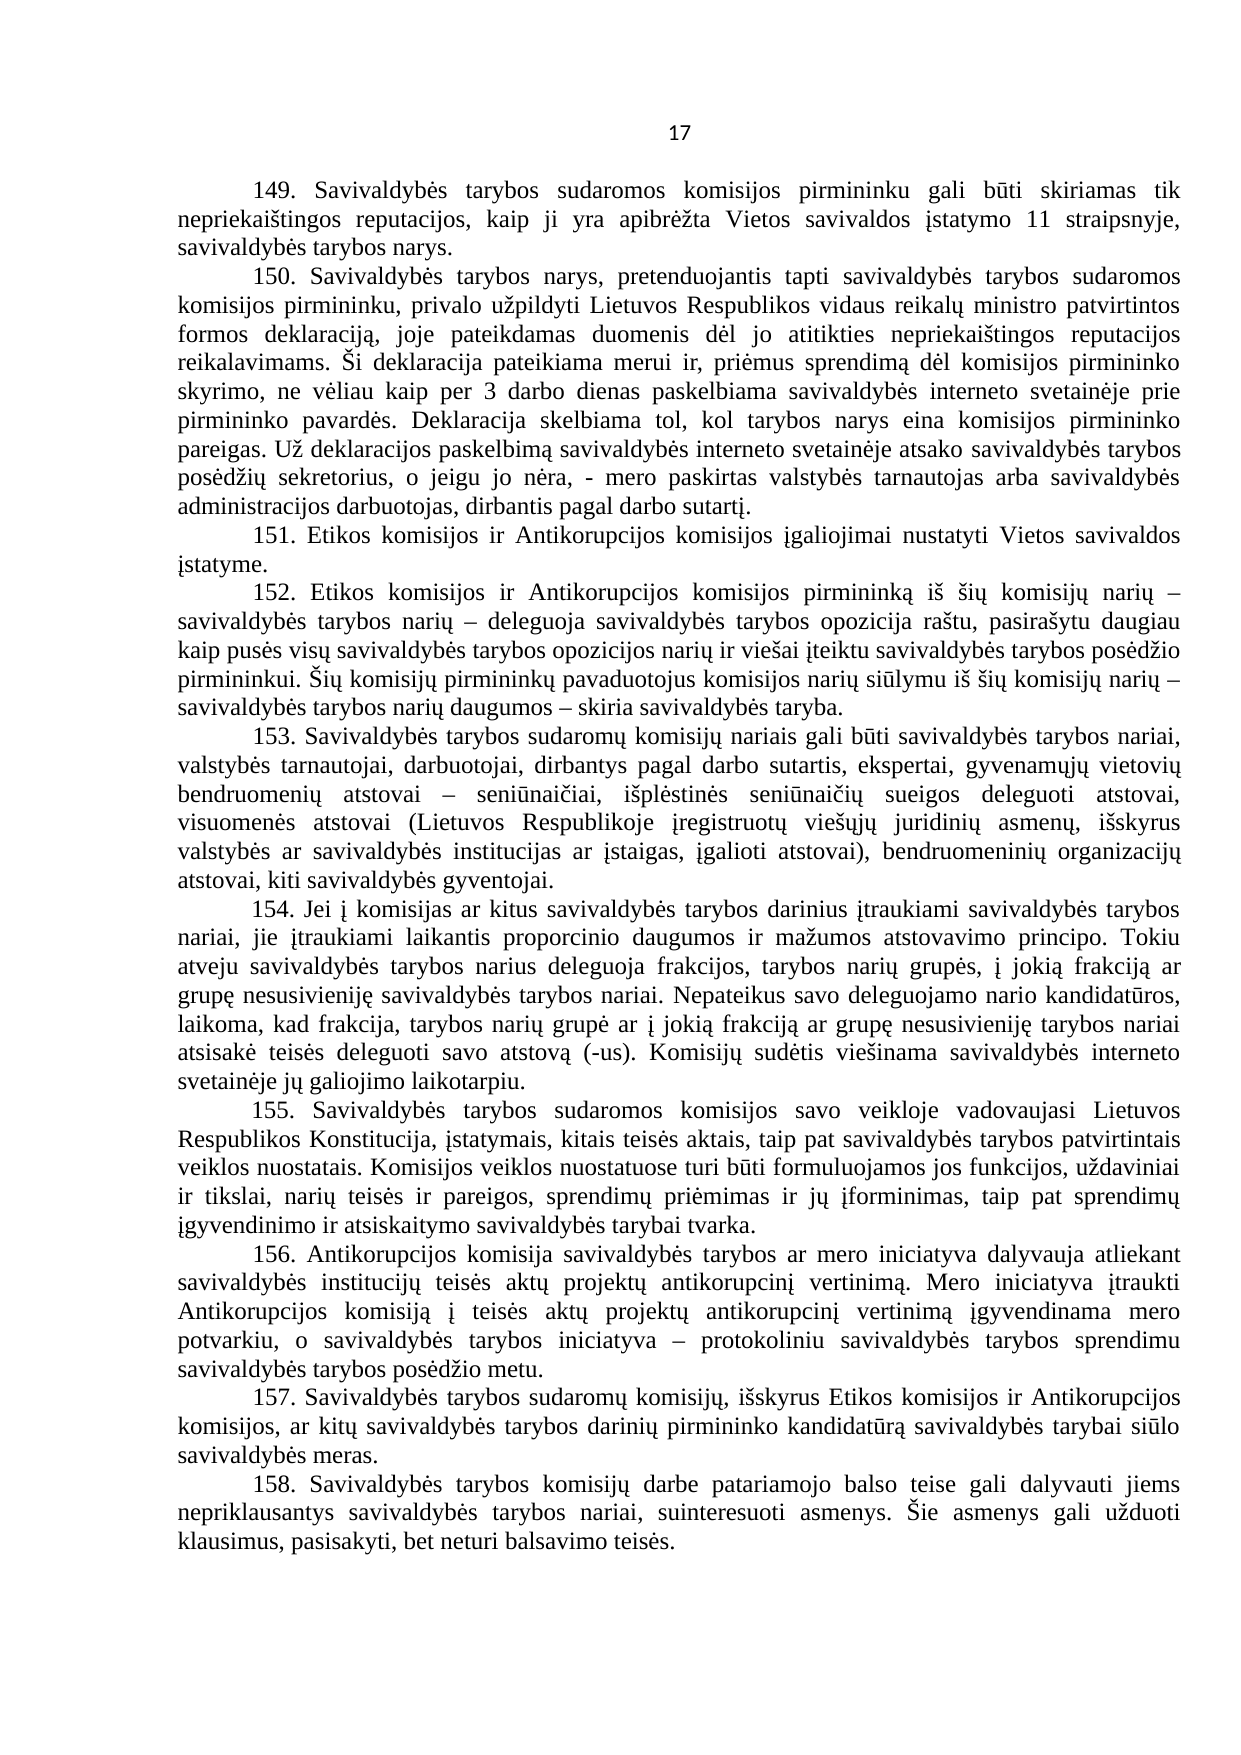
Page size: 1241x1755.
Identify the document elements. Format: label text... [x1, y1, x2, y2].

text 152. Etikos komisijos ir Antikorupcijos komisijos pirmininką iš šių komisijų narių – savivaldybės tarybos narių – deleguoja savivaldybės tarybos opozicija raštu, pasirašytu daugiau kaip pusės visų savivaldybės tarybos opozicijos narių ir viešai įteiktu savivaldybės tarybos posėdžio pirmininkui. Šių komisijų pirmininkų pavaduotojus komisijos narių siūlymu iš šių komisijų narių – savivaldybės tarybos narių daugumos – skiria savivaldybės taryba. [177, 577, 1181, 721]
text 150. Savivaldybės tarybos narys, pretenduojantis tapti savivaldybės tarybos sudaromos komisijos pirmininku, privalo užpildyti Lietuvos Respublikos vidaus reikalų ministro patvirtintos formos deklaraciją, joje pateikdamas duomenis dėl jo atitikties nepriekaištingos reputacijos reikalavimams. Ši deklaracija pateikiama merui ir, priėmus sprendimą dėl komisijos pirmininko skyrimo, ne vėliau kaip per 3 darbo dienas paskelbiama savivaldybės interneto svetainėje prie pirmininko pavardės. Deklaracija skelbiama tol, kol tarybos narys eina komisijos pirmininko pareigas. Už deklaracijos paskelbimą savivaldybės interneto svetainėje atsako savivaldybės tarybos posėdžių sekretorius, o jeigu jo nėra, - mero paskirtas valstybės tarnautojas arba savivaldybės administracijos darbuotojas, dirbantis pagal darbo sutartį. [177, 261, 1181, 520]
text 154. Jei į komisijas ar kitus savivaldybės tarybos darinius įtraukiami savivaldybės tarybos nariai, jie įtraukiami laikantis proporcinio daugumos ir mažumos atstovavimo principo. Tokiu atveju savivaldybės tarybos narius deleguoja frakcijos, tarybos narių grupės, į jokią frakciją ar grupę nesusivieniję savivaldybės tarybos nariai. Nepateikus savo deleguojamo nario kandidatūros, laikoma, kad frakcija, tarybos narių grupė ar į jokią frakciją ar grupę nesusivieniję tarybos nariai atsisakė teisės deleguoti savo atstovą (-us). Komisijų sudėtis viešinama savivaldybės interneto svetainėje jų galiojimo laikotarpiu. [177, 894, 1181, 1095]
text 153. Savivaldybės tarybos sudaromų komisijų nariais gali būti savivaldybės tarybos nariai, valstybės tarnautojai, darbuotojai, dirbantys pagal darbo sutartis, ekspertai, gyvenamųjų vietovių bendruomenių atstovai – seniūnaičiai, išplėstinės seniūnaičių sueigos deleguoti atstovai, visuomenės atstovai (Lietuvos Respublikoje įregistruotų viešųjų juridinių asmenų, išskyrus valstybės ar savivaldybės institucijas ar įstaigas, įgalioti atstovai), bendruomeninių organizacijų atstovai, kiti savivaldybės gyventojai. [177, 721, 1181, 894]
text 156. Antikorupcijos komisija savivaldybės tarybos ar mero iniciatyva dalyvauja atliekant savivaldybės institucijų teisės aktų projektų antikorupcinį vertinimą. Mero iniciatyva įtraukti Antikorupcijos komisiją į teisės aktų projektų antikorupcinį vertinimą įgyvendinama mero potvarkiu, o savivaldybės tarybos iniciatyva – protokoliniu savivaldybės tarybos sprendimu savivaldybės tarybos posėdžio metu. [177, 1239, 1181, 1382]
text 155. Savivaldybės tarybos sudaromos komisijos savo veikloje vadovaujasi Lietuvos Respublikos Konstitucija, įstatymais, kitais teisės aktais, taip pat savivaldybės tarybos patvirtintais veiklos nuostatais. Komisijos veiklos nuostatuose turi būti formuluojamos jos funkcijos, uždaviniai ir tikslai, narių teisės ir pareigos, sprendimų priėmimas ir jų įforminimas, taip pat sprendimų įgyvendinimo ir atsiskaitymo savivaldybės tarybai tvarka. [177, 1095, 1181, 1239]
text 158. Savivaldybės tarybos komisijų darbe patariamojo balso teise gali dalyvauti jiems nepriklausantys savivaldybės tarybos nariai, suinteresuoti asmenys. Šie asmenys gali užduoti klausimus, pasisakyti, bet neturi balsavimo teisės. [177, 1469, 1181, 1555]
text 149. Savivaldybės tarybos sudaromos komisijos pirmininku gali būti skiriamas tik nepriekaištingos reputacijos, kaip ji yra apibrėžta Vietos savivaldos įstatymo 11 straipsnyje, savivaldybės tarybos narys. [177, 175, 1181, 261]
text 157. Savivaldybės tarybos sudaromų komisijų, išskyrus Etikos komisijos ir Antikorupcijos komisijos, ar kitų savivaldybės tarybos darinių pirmininko kandidatūrą savivaldybės tarybai siūlo savivaldybės meras. [177, 1382, 1181, 1469]
text 151. Etikos komisijos ir Antikorupcijos komisijos įgaliojimai nustatyti Vietos savivaldos įstatyme. [177, 520, 1181, 577]
